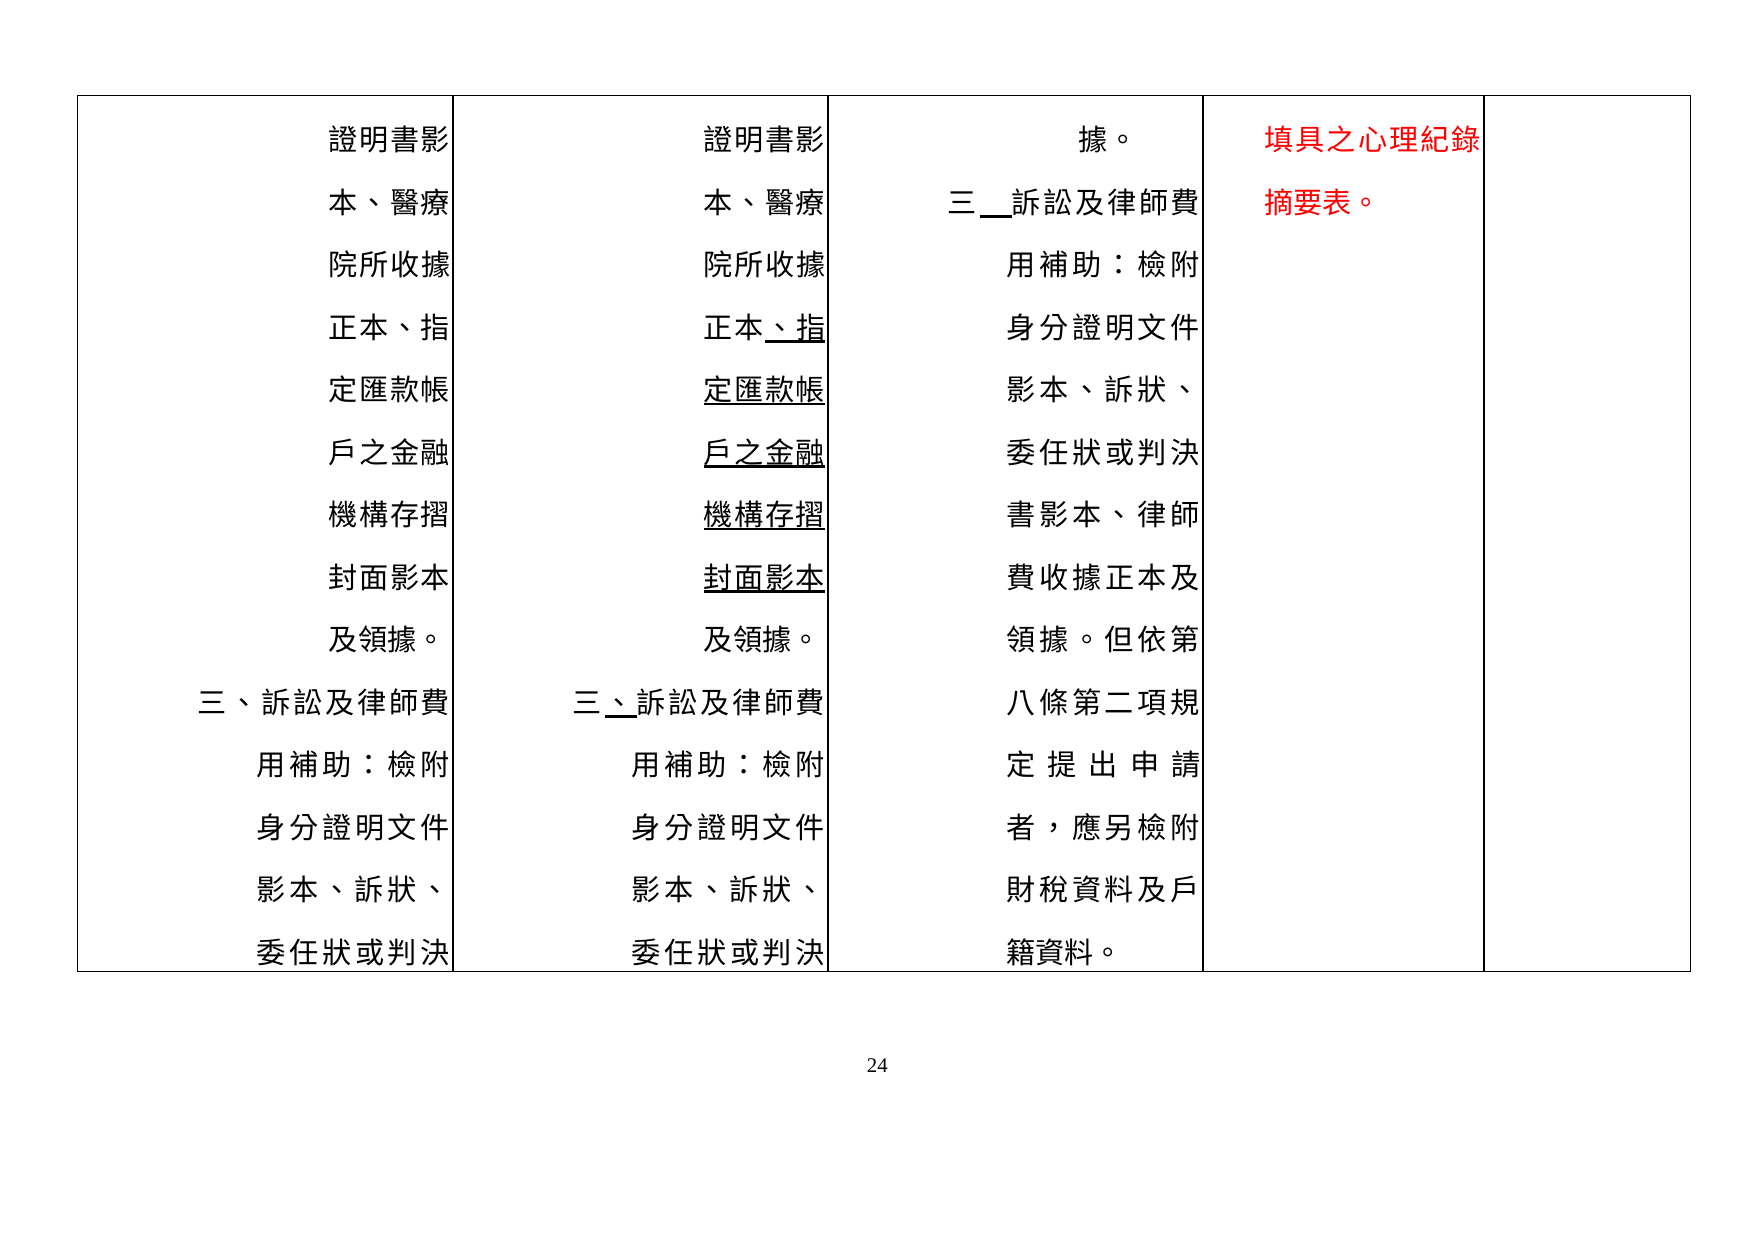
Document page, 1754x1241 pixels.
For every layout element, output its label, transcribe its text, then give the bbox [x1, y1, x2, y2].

table_cell [1485, 96, 1690, 971]
table_cell 填具之心理紀錄摘要表。 [1204, 96, 1483, 971]
table_cell 據。 三 訴訟及律師費用補助：檢附身分證明文件影本、訴狀、委任狀或判決書影本、律師費收據正本及領據。但依第八條第二項規定提出申請者，應另檢附財稅資料及戶籍資料。 [829, 96, 1202, 971]
table_cell 證明書影本、醫療院所收據正本、指定匯款帳戶之金融機構存摺封面影本及領據。 三、訴訟及律師費用補助：檢附身分證明文件影本、訴狀、委任狀或判決 [78, 96, 452, 971]
table_cell 證明書影本、醫療院所收據正本、指定匯款帳戶之金融機構存摺封面影本及領據。 三、訴訟及律師費用補助：檢附身分證明文件影本、訴狀、委任狀或判決 [454, 96, 827, 971]
